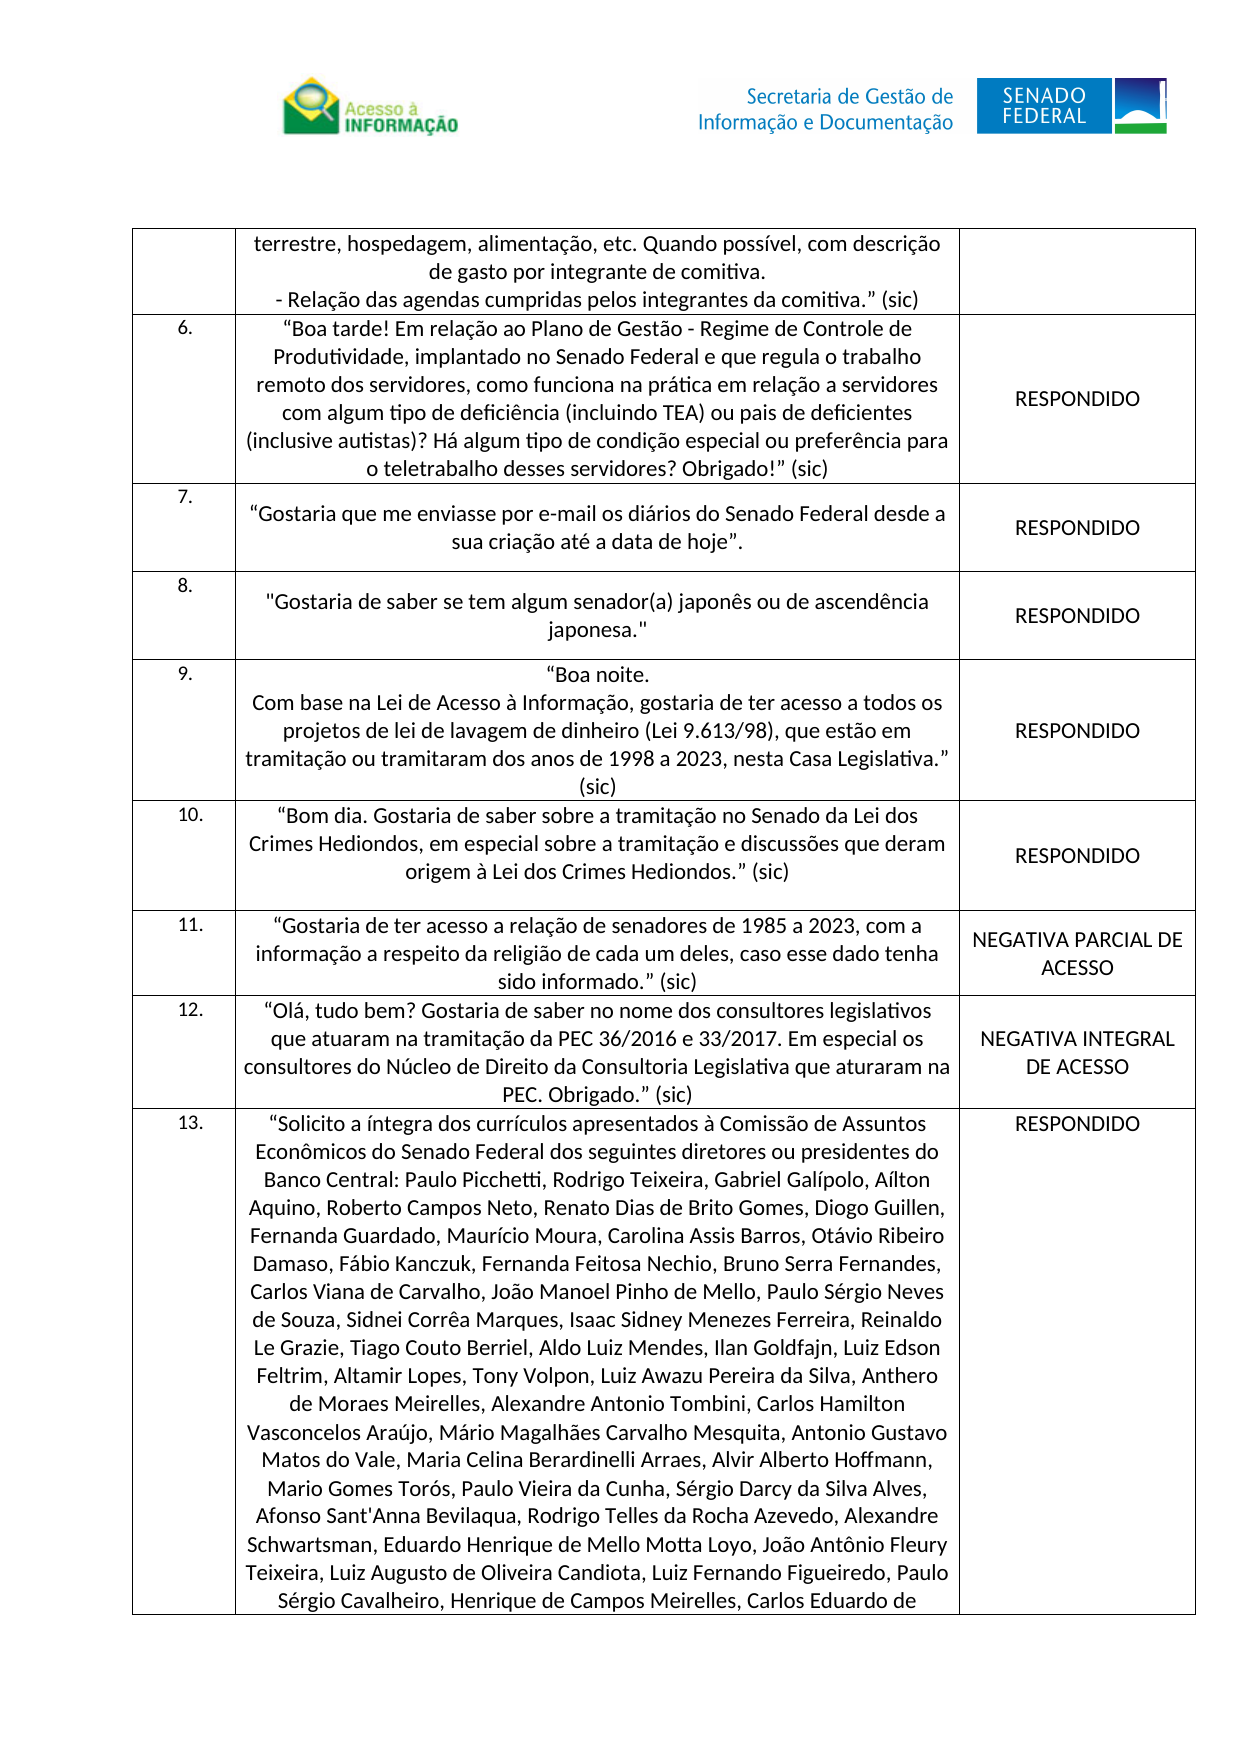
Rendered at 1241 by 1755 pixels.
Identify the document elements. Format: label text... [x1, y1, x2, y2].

table_cell "Gostaria de saber se tem algum senador(a) japonês ou de ascendência japonesa." [236, 572, 959, 659]
table_cell [133, 996, 235, 1108]
table_cell RESPONDIDO [960, 801, 1195, 910]
table_cell RESPONDIDO [960, 315, 1195, 483]
table_cell “Gostaria que me enviasse por e-mail os diários do Senado Federal desde a sua criação até a data de hoje”. [236, 484, 959, 571]
table_cell [133, 1109, 235, 1614]
table_cell RESPONDIDO [960, 660, 1195, 800]
table_cell “Solicito a íntegra dos currículos apresentados à Comissão de Assuntos Econômicos do Senado Federal dos seguintes diretores ou presidentes do Banco Central: Paulo Picchetti, Rodrigo Teixeira, Gabriel Galípolo, Aílton Aquino, Roberto Campos Neto, Renato Dias de Brito Gomes, Diogo Guillen, Fernanda Guardado, Maurício Moura, Carolina Assis Barros, Otávio Ribeiro Damaso, Fábio Kanczuk, Fernanda Feitosa Nechio, Bruno Serra Fernandes, Carlos Viana de Carvalho, João Manoel Pinho de Mello, Paulo Sérgio Neves de Souza, Sidnei Corrêa Marques, Isaac Sidney Menezes Ferreira, Reinaldo Le Grazie, Tiago Couto Berriel, Aldo Luiz Mendes, Ilan Goldfajn, Luiz Edson Feltrim, Altamir Lopes, Tony Volpon, Luiz Awazu Pereira da Silva, Anthero de Moraes Meirelles, Alexandre Antonio Tombini, Carlos Hamilton Vasconcelos Araújo, Mário Magalhães Carvalho Mesquita, Antonio Gustavo Matos do Vale, Maria Celina Berardinelli Arraes, Alvir Alberto Hoffmann, Mario Gomes Torós, Paulo Vieira da Cunha, Sérgio Darcy da Silva Alves, Afonso Sant'Anna Bevilaqua, Rodrigo Telles da Rocha Azevedo, Alexandre Schwartsman, Eduardo Henrique de Mello Motta Loyo, João Antônio Fleury Teixeira, Luiz Augusto de Oliveira Candiota, Luiz Fernando Figueiredo, Paulo Sérgio Cavalheiro, Henrique de Campos Meirelles, Carlos Eduardo de [236, 1109, 959, 1614]
table_cell [133, 572, 235, 659]
table_cell [133, 315, 235, 483]
table_cell “Boa noite. Com base na Lei de Acesso à Informação, gostaria de ter acesso a todos os projetos de lei de lavagem de dinheiro (Lei 9.613/98), que estão em tramitação ou tramitaram dos anos de 1998 a 2023, nesta Casa Legislativa.” (sic) [236, 660, 959, 800]
table_cell RESPONDIDO [960, 1109, 1195, 1614]
table_cell [133, 911, 235, 995]
table_cell “Boa tarde! Em relação ao Plano de Gestão - Regime de Controle de Produtividade, implantado no Senado Federal e que regula o trabalho remoto dos servidores, como funciona na prática em relação a servidores com algum tipo de deficiência (incluindo TEA) ou pais de deficientes (inclusive autistas)? Há algum tipo de condição especial ou preferência para o teletrabalho desses servidores? Obrigado!” (sic) [236, 315, 959, 483]
table_cell [133, 801, 235, 910]
table_cell [133, 229, 235, 313]
table_cell NEGATIVA INTEGRAL DE ACESSO [960, 996, 1195, 1108]
table_cell “Bom dia. Gostaria de saber sobre a tramitação no Senado da Lei dos Crimes Hediondos, em especial sobre a tramitação e discussões que deram origem à Lei dos Crimes Hediondos.” (sic) [236, 801, 959, 910]
table_cell RESPONDIDO [960, 484, 1195, 571]
table_cell [133, 484, 235, 571]
table_cell NEGATIVA PARCIAL DE ACESSO [960, 911, 1195, 995]
table_cell [960, 229, 1195, 313]
table_cell terrestre, hospedagem, alimentação, etc. Quando possível, com descrição de gasto por integrante de comitiva. - Relação das agendas cumpridas pelos integrantes da comitiva.” (sic) [236, 229, 959, 313]
table_cell [133, 660, 235, 800]
table_cell RESPONDIDO [960, 572, 1195, 659]
table_cell “Gostaria de ter acesso a relação de senadores de 1985 a 2023, com a informação a respeito da religião de cada um deles, caso esse dado tenha sido informado.” (sic) [236, 911, 959, 995]
table_cell “Olá, tudo bem? Gostaria de saber no nome dos consultores legislativos que atuaram na tramitação da PEC 36/2016 e 33/2017. Em especial os consultores do Núcleo de Direito da Consultoria Legislativa que aturaram na PEC. Obrigado.” (sic) [236, 996, 959, 1108]
